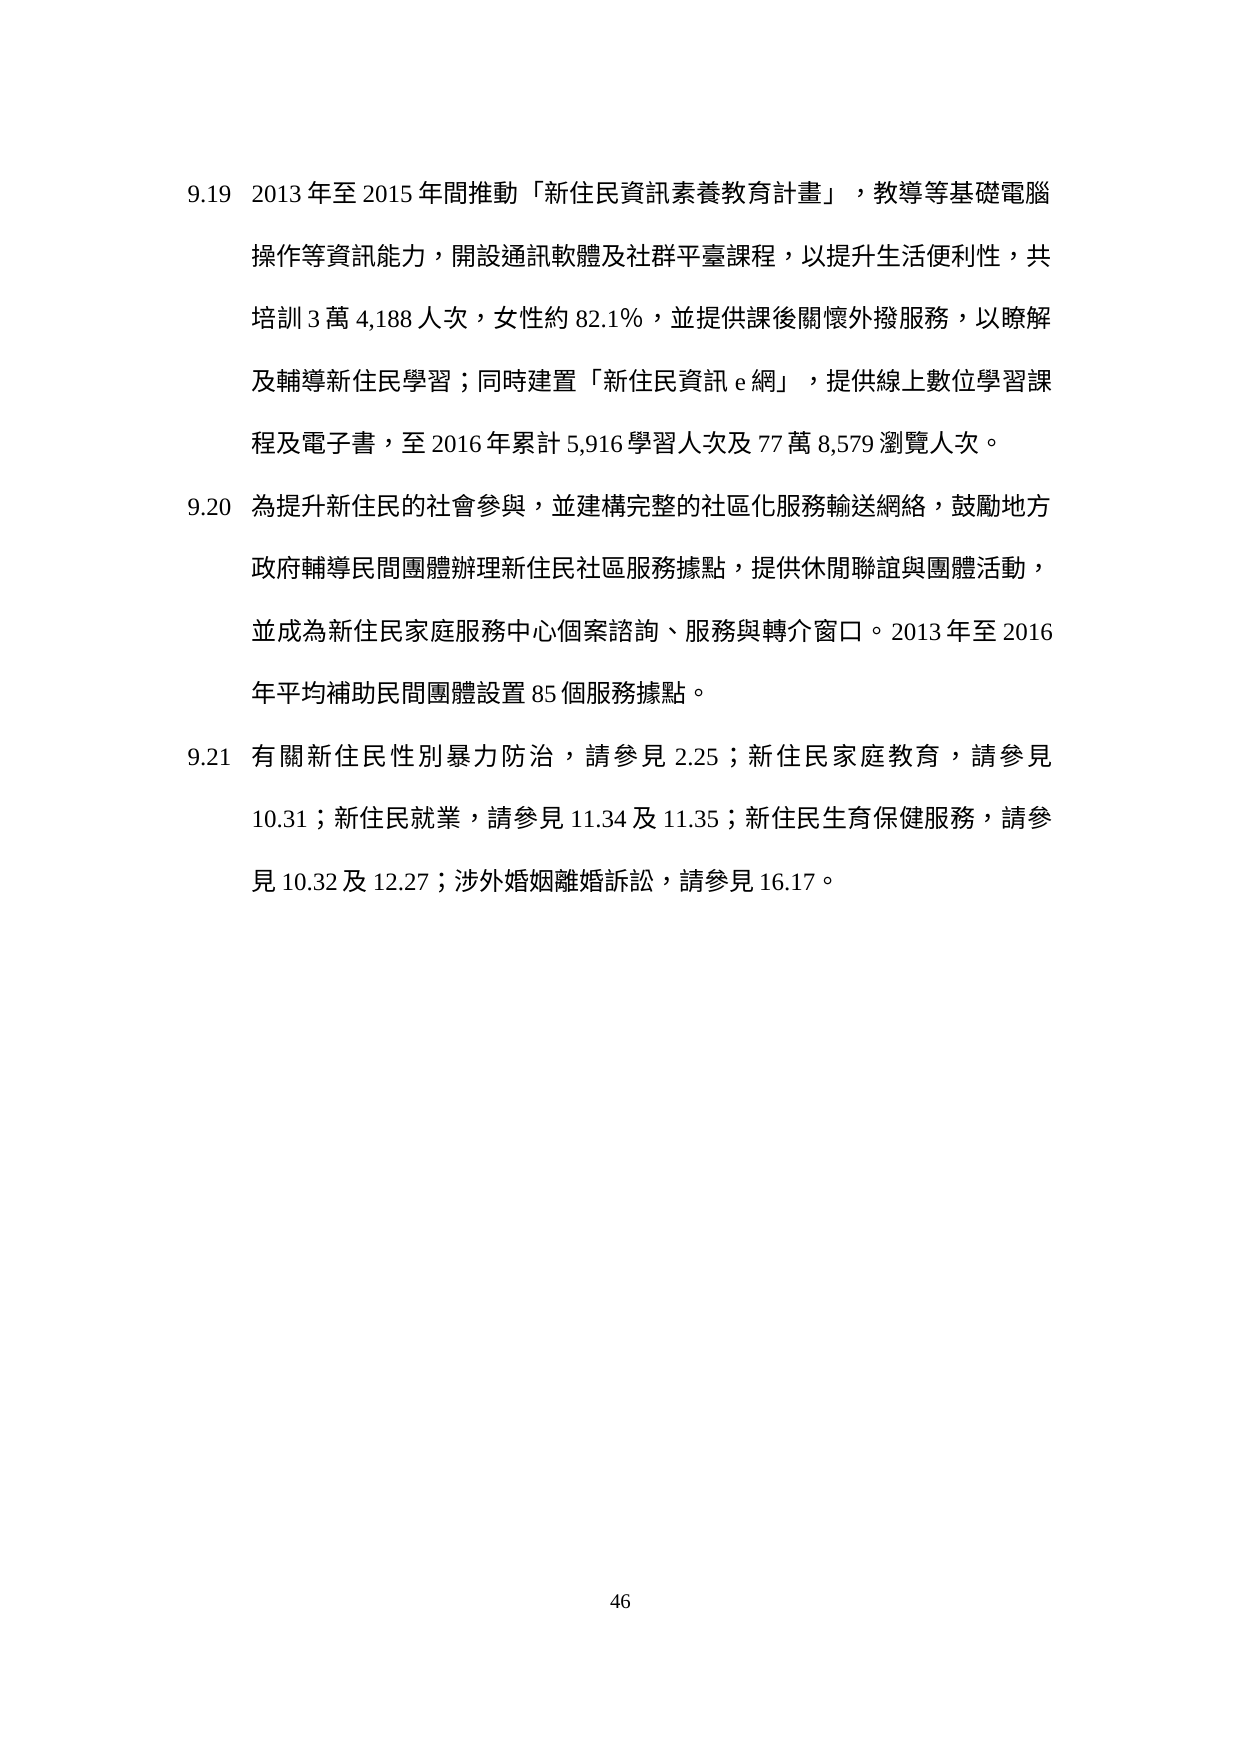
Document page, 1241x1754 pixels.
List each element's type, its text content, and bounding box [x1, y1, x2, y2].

list 為提升新住民的社會參與，並建構完整的社區化服務輸送網絡，鼓勵地方政府輔導民間團體辦理新住民社區服務據點，提供休閒聯誼與團體活動，並成為新住民家庭服務中心個案諮詢、服務與轉介窗口。2013年至2016年平均補助民間團體設置85個服務據點。 [187, 462, 1053, 712]
list 2013年至2015年間推動「新住民資訊素養教育計畫」，教導等基礎電腦操作等資訊能力，開設通訊軟體及社群平臺課程，以提升生活便利性，共培訓3萬4,188人次，女性約82.1％，並提供課後關懷外撥服務，以瞭解及輔導新住民學習；同時建置「新住民資訊e網」，提供線上數位學習課程及電子書，至2016年累計5,916學習人次及77萬8,579瀏覽人次。 [187, 150, 1053, 462]
list 有關新住民性別暴力防治，請參見2.25；新住民家庭教育，請參見10.31；新住民就業，請參見11.34及11.35；新住民生育保健服務，請參見10.32及12.27；涉外婚姻離婚訴訟，請參見16.17。 [187, 712, 1053, 900]
